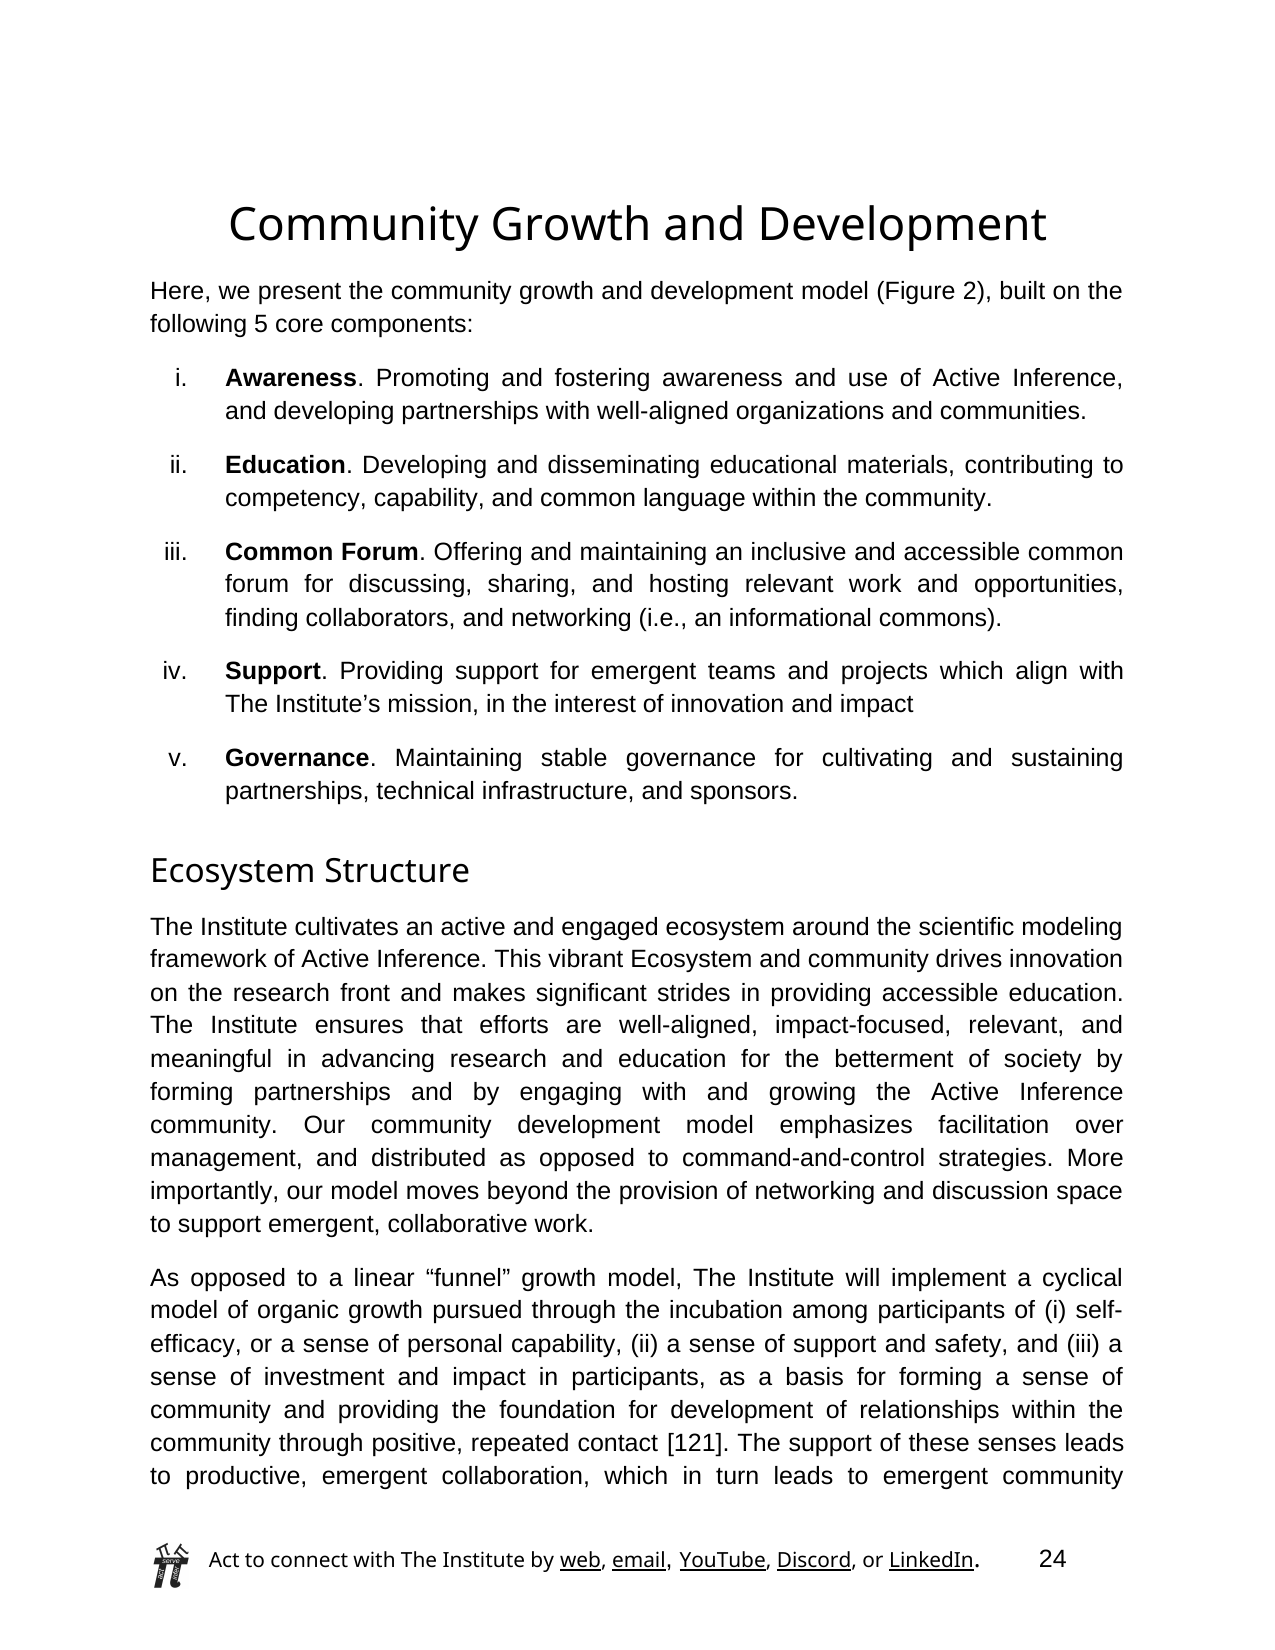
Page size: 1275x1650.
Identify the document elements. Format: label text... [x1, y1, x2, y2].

list Education. Developing and disseminating educational materials, contributing to competency, capability, and common language within the community. [187, 449, 1125, 511]
text As opposed to a linear “funnel” growth model, The Institute will implement a cyclical model of organic growth pursued through the incubation among participants of (i) self-efficacy, or a sense of personal capability, (ii) a sense of support and safety, and (iii) a sense of investment and impact in participants, as a basis for forming a sense of community and providing the foundation for development of relationships within the community through positive, repeated contact [121]. The support of these senses leads to productive, emergent collaboration, which in turn leads to emergent community [150, 1262, 1125, 1489]
text The Institute cultivates an active and engaged ecosystem around the scientific modeling framework of Active Inference. This vibrant Ecosystem and community drives innovation on the research front and makes significant strides in providing accessible education. The Institute ensures that efforts are well-aligned, impact-focused, relevant, and meaningful in advancing research and education for the betterment of society by forming partnerships and by engaging with and growing the Active Inference community. Our community development model emphasizes facilitation over management, and distributed as opposed to command-and-control strategies. More importantly, our model moves beyond the provision of networking and discussion space to support emergent, collaborative work. [150, 911, 1125, 1237]
list Awareness. Promoting and fostering awareness and use of Active Inference, and developing partnerships with well-aligned organizations and communities. [187, 363, 1125, 424]
subtitle Ecosystem Structure [150, 847, 1125, 892]
picture [150, 1542, 189, 1589]
list Governance. Maintaining stable governance for cultivating and sustaining partnerships, technical infrastructure, and sponsors. [187, 743, 1125, 805]
list Support. Providing support for emergent teams and projects which align with The Institute’s mission, in the interest of innovation and impact [187, 656, 1125, 718]
list Common Forum. Offering and maintaining an inclusive and accessible common forum for discussing, sharing, and hosting relevant work and opportunities, finding collaborators, and networking (i.e., an informational commons). [187, 536, 1125, 631]
text Here, we present the community growth and development model (Figure 2), built on the following 5 core components: [150, 276, 1125, 338]
subtitle Community Growth and Development [150, 192, 1125, 254]
